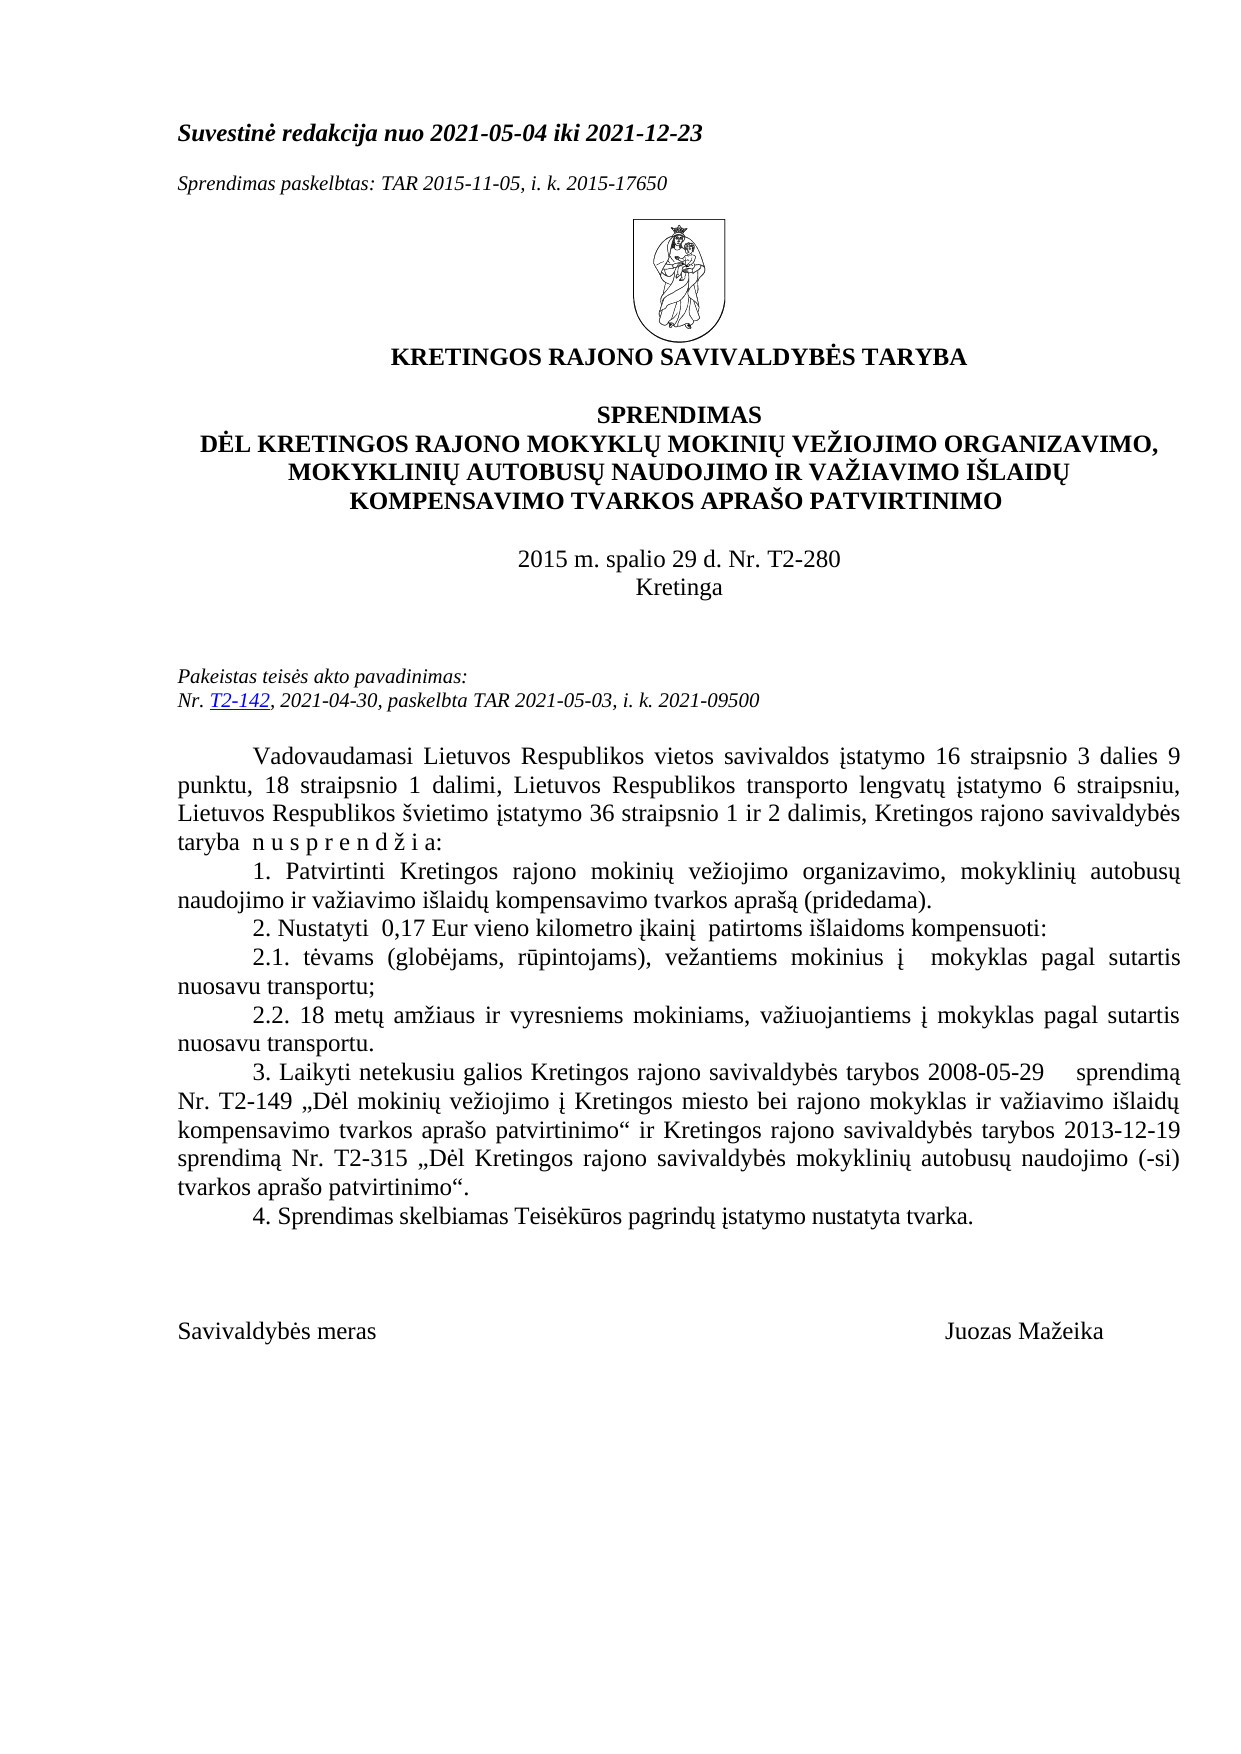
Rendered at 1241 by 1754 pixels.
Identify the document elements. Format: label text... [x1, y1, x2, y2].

text 3. Laikyti netekusiu galios Kretingos rajono savivaldybės tarybos 2008-05-29 sprendimą Nr. T2-149 „Dėl mokinių vežiojimo į Kretingos miesto bei rajono mokyklas ir važiavimo išlaidų kompensavimo tvarkos aprašo patvirtinimo“ ir Kretingos rajono savivaldybės tarybos 2013-12-19 sprendimą Nr. T2-315 „Dėl Kretingos rajono savivaldybės mokyklinių autobusų naudojimo (-si) tvarkos aprašo patvirtinimo“. [177, 1057, 1181, 1201]
text DĖL KRETINGOS RAJONO MOKYKLŲ MOKINIŲ VEŽIOJIMO ORGANIZAVIMO, MOKYKLINIŲ AUTOBUSŲ NAUDOJIMO IR VAŽIAVIMO IŠLAIDŲ KOMPENSAVIMO TVARKOS APRAŠO PATVIRTINIMO [177, 429, 1181, 515]
text 2. Nustatyti 0,17 Eur vieno kilometro įkainį patirtoms išlaidoms kompensuoti: [177, 913, 1181, 942]
text KRETINGOS RAJONO SAVIVALDYBĖS TARYBA [177, 342, 1181, 371]
text Vadovaudamasi Lietuvos Respublikos vietos savivaldos įstatymo 16 straipsnio 3 dalies 9 punktu, 18 straipsnio 1 dalimi, Lietuvos Respublikos transporto lengvatų įstatymo 6 straipsniu, Lietuvos Respublikos švietimo įstatymo 36 straipsnio 1 ir 2 dalimis, Kretingos rajono savivaldybės taryba n u s p r e n d ž i a: [177, 741, 1181, 856]
text 1. Patvirtinti Kretingos rajono mokinių vežiojimo organizavimo, mokyklinių autobusų naudojimo ir važiavimo išlaidų kompensavimo tvarkos aprašą (pridedama). [177, 856, 1181, 913]
text Nr. T2-142, 2021-04-30, paskelbta TAR 2021-05-03, i. k. 2021-09500 [177, 688, 1181, 712]
text 4. Sprendimas skelbiamas Teisėkūros pagrindų įstatymo nustatyta tvarka. [177, 1201, 1181, 1230]
text 2.2. 18 metų amžiaus ir vyresniems mokiniams, važiuojantiems į mokyklas pagal sutartis nuosavu transportu. [177, 1000, 1181, 1057]
text Sprendimas paskelbtas: TAR 2015-11-05, i. k. 2015-17650 [177, 171, 1181, 195]
text 2015 m. spalio 29 d. Nr. T2-280 [177, 544, 1181, 572]
text Kretinga [177, 572, 1181, 601]
text SPRENDIMAS [177, 400, 1181, 429]
text Savivaldybės meras Juozas Mažeika [177, 1316, 1181, 1345]
text 2.1. tėvams (globėjams, rūpintojams), vežantiems mokinius į mokyklas pagal sutartis nuosavu transportu; [177, 942, 1181, 1000]
text Pakeistas teisės akto pavadinimas: [177, 664, 1181, 688]
text Suvestinė redakcija nuo 2021-05-04 iki 2021-12-23 [177, 118, 1181, 147]
